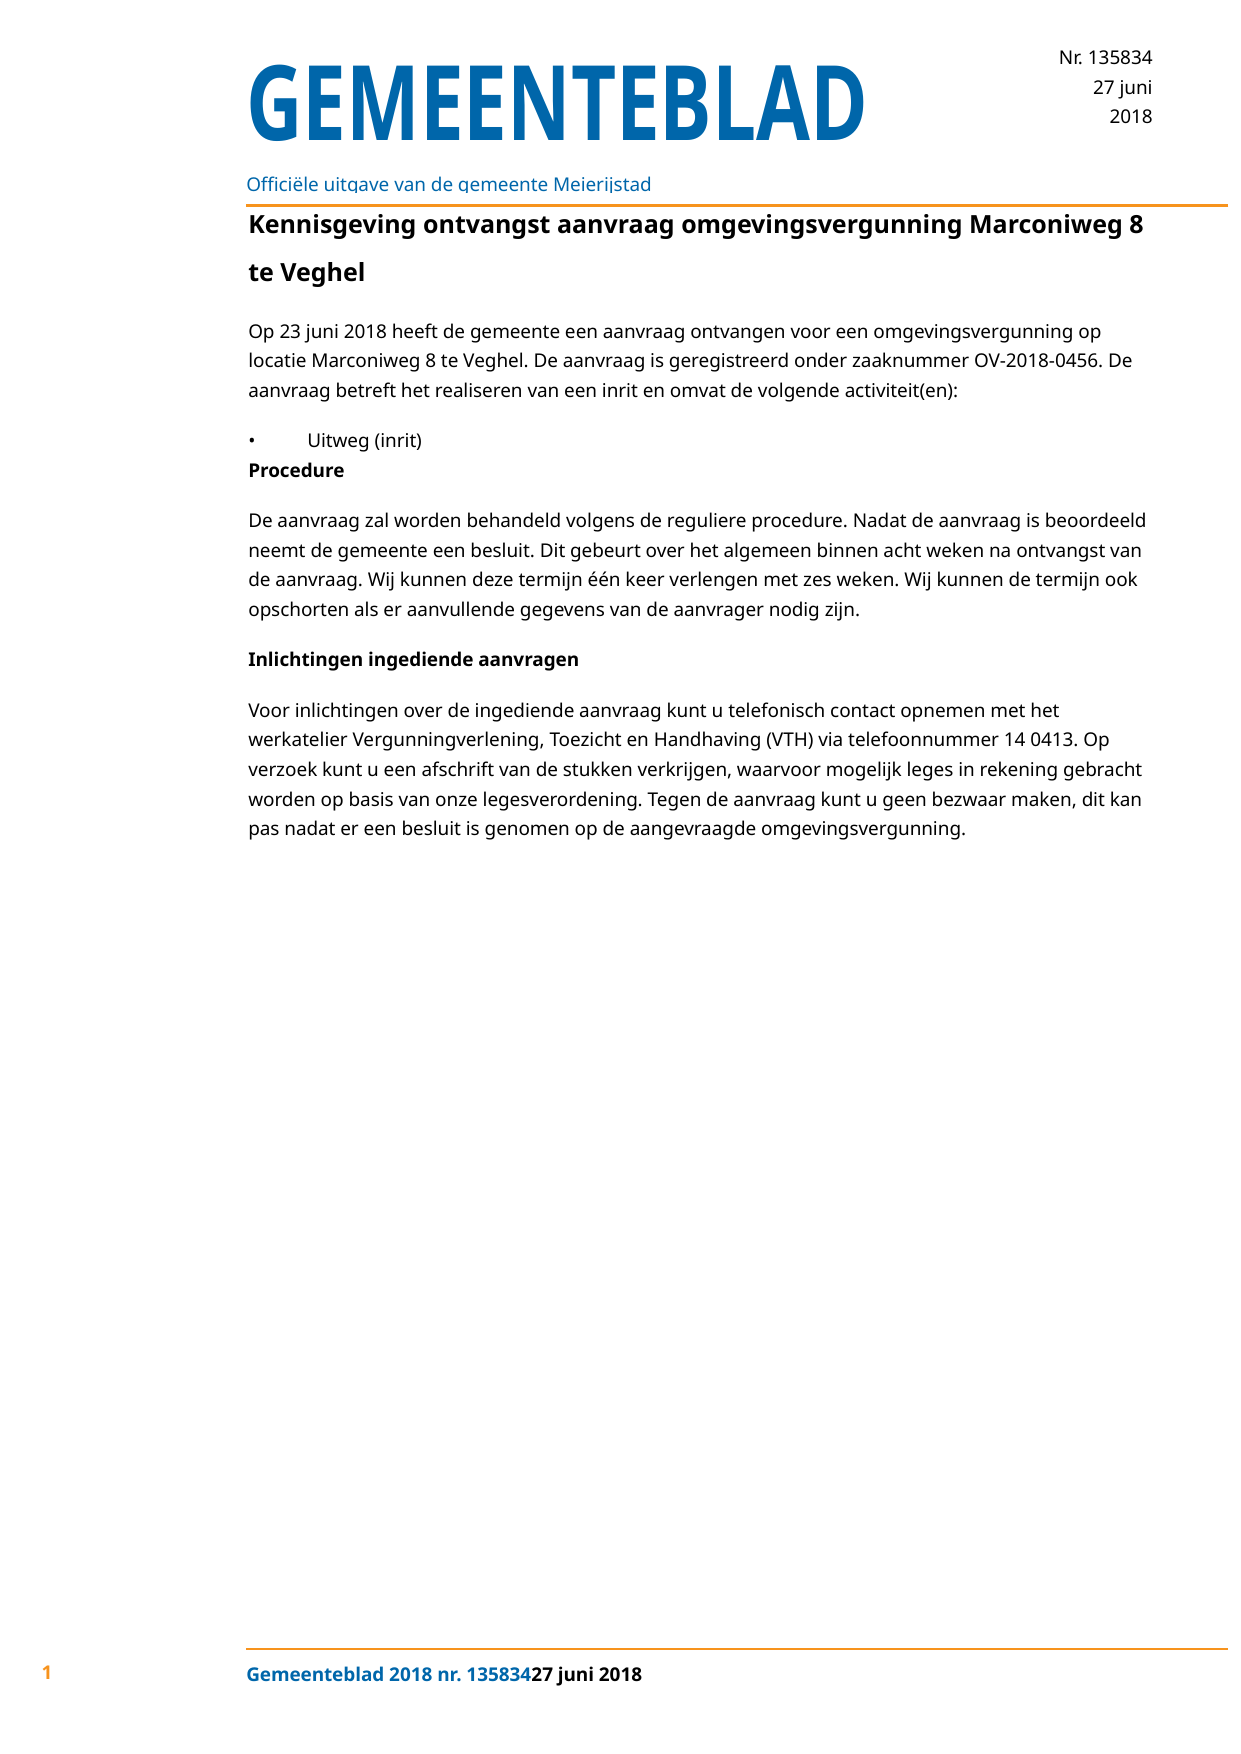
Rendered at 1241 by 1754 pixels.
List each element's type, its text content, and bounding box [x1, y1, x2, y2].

text De aanvraag zal worden behandeld volgens de reguliere procedure. Nadat de aanvraag is beoordeeld neemt de gemeente een besluit. Dit gebeurt over het algemeen binnen acht weken na ontvangst van de aanvraag. Wij kunnen deze termijn één keer verlengen met zes weken. Wij kunnen de termijn ook opschorten als er aanvullende gegevens van de aanvrager nodig zijn. [248, 507, 1152, 622]
picture [41, 47, 231, 172]
text Procedure [248, 457, 1152, 483]
text Inlichtingen ingediende aanvragen [248, 647, 1152, 672]
text Op 23 juni 2018 heeft de gemeente een aanvraag ontvangen voor een omgevingsvergunning op locatie Marconiweg 8 te Veghel. De aanvraag is geregistreerd onder zaaknummer OV-2018-0456. De aanvraag betreft het realiseren van een inrit en omvat de volgende activiteit(en): [248, 318, 1152, 403]
text Voor inlichtingen over de ingediende aanvraag kunt u telefonisch contact opnemen met het werkatelier Vergunningverlening, Toezicht en Handhaving (VTH) via telefoonnummer 14 0413. Op verzoek kunt u een afschrift van de stukken verkrijgen, waarvoor mogelijk leges in rekening gebracht worden op basis van onze legesverordening. Tegen de aanvraag kunt u geen bezwaar maken, dit kan pas nadat er een besluit is genomen op de aangevraagde omgevingsvergunning. [248, 697, 1152, 841]
text Kennisgeving ontvangst aanvraag omgevingsvergunning Marconiweg 8 te Veghel [248, 207, 1152, 288]
list Uitweg (inrit) [248, 427, 1152, 453]
